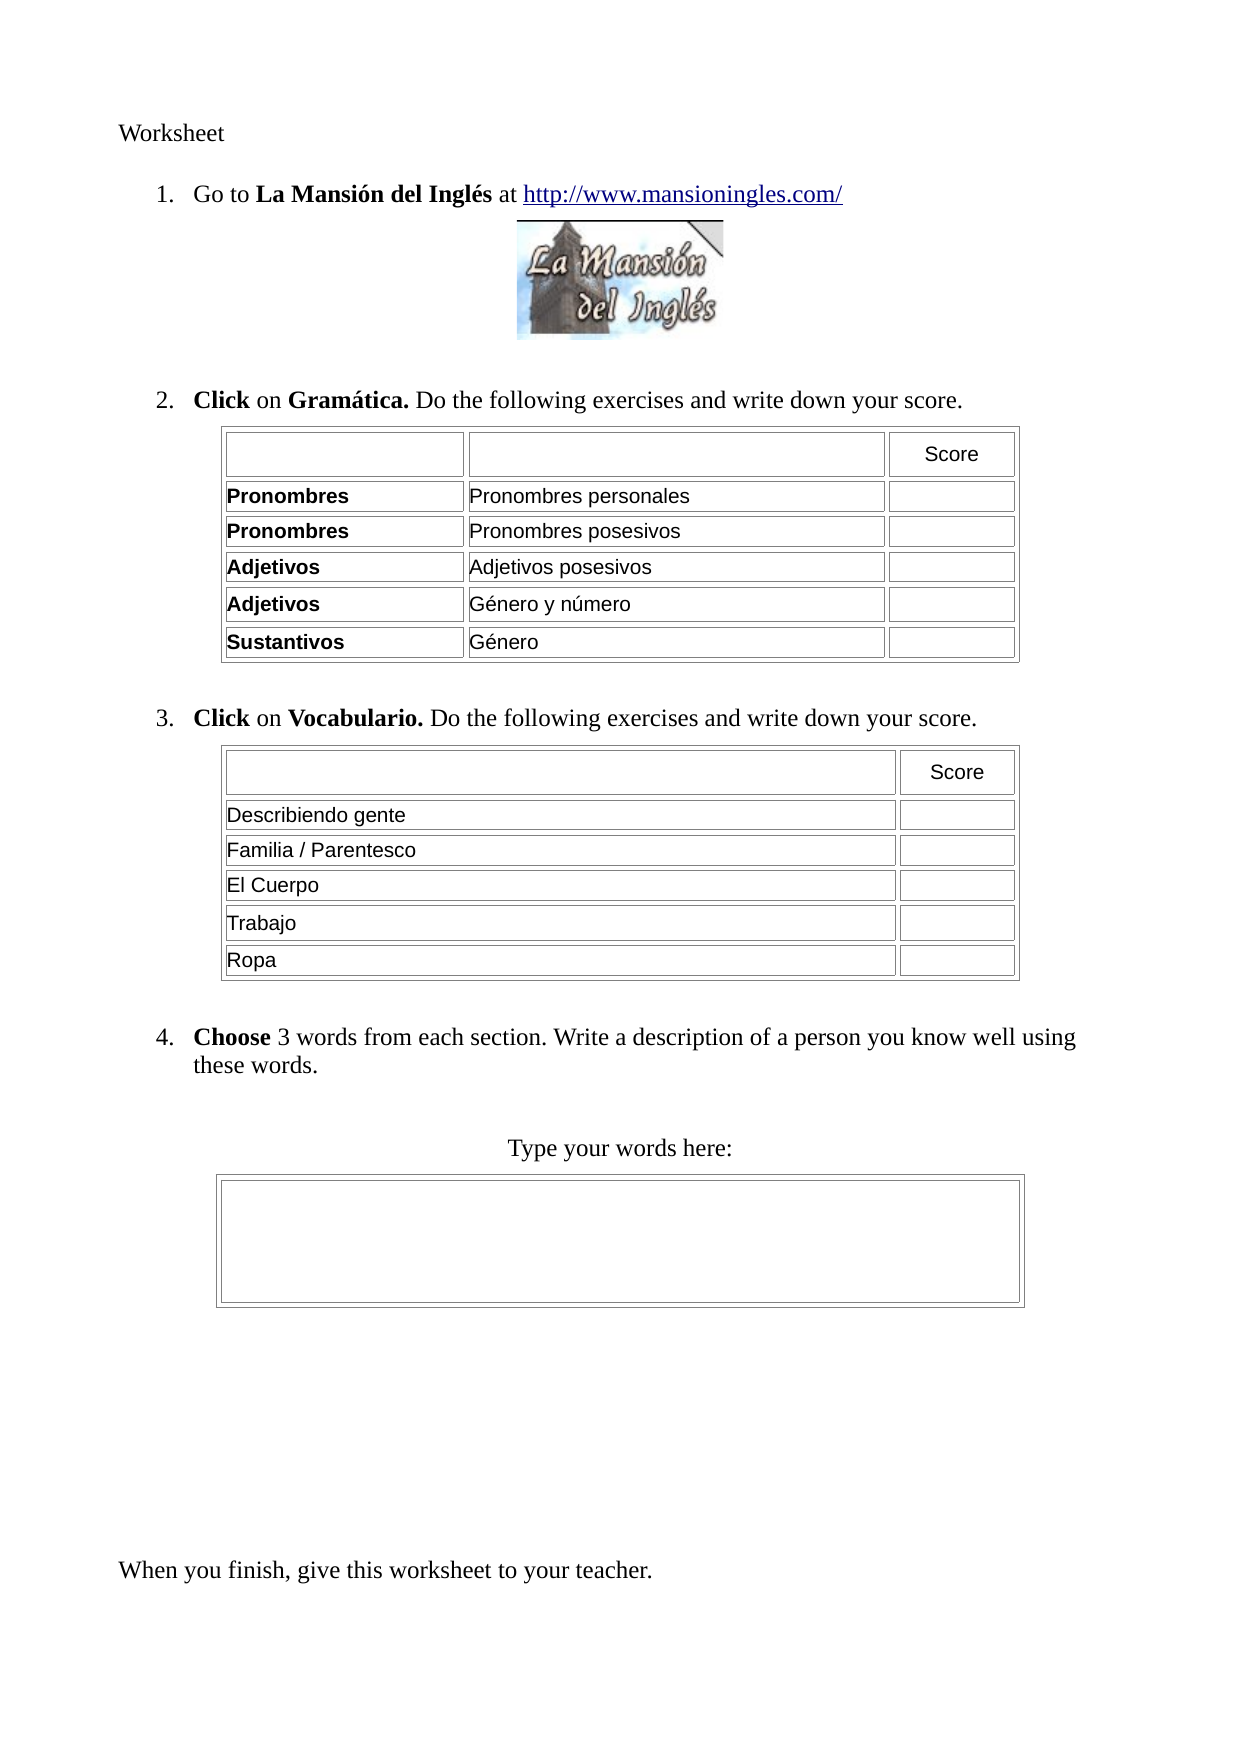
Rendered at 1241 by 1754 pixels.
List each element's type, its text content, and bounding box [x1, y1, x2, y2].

table_cell [890, 628, 1014, 657]
table_cell [886, 621, 1017, 657]
table_cell Sustantivos [224, 621, 466, 657]
table_cell [898, 794, 1017, 829]
table_cell [898, 865, 1017, 900]
table_cell Trabajo [224, 900, 898, 940]
table_cell Ropa [224, 940, 898, 975]
table_header [227, 751, 895, 794]
table_cell [886, 546, 1017, 581]
table_cell [901, 871, 1014, 900]
table_cell [890, 553, 1014, 581]
table_cell Género [466, 621, 886, 657]
table_cell [901, 801, 1014, 829]
table_cell Género y número [466, 581, 886, 621]
table_header [224, 746, 898, 794]
list Click on Vocabulario. Do the following exercises and write down your score. [156, 703, 1122, 732]
table_cell Familia / Parentesco [224, 829, 898, 864]
table_cell Adjetivos posesivos [466, 546, 886, 581]
table_cell [901, 906, 1014, 940]
text Worksheet [118, 118, 1122, 147]
table_header Score [886, 427, 1017, 476]
list Go to La Mansión del Inglés at http://www.mansioningles.com/ [156, 179, 1122, 207]
table_cell [898, 940, 1017, 975]
table_header [224, 427, 466, 476]
table_cell Describiendo gente [224, 794, 898, 829]
picture [516, 220, 724, 340]
table_header [470, 433, 884, 476]
table_cell Adjetivos [224, 546, 466, 581]
text Type your words here: [118, 1133, 1122, 1162]
table_cell [901, 946, 1014, 975]
table_header [222, 1181, 1019, 1302]
table_header [466, 427, 886, 476]
list Click on Gramática. Do the following exercises and write down your score. [156, 385, 1122, 414]
table_cell [886, 581, 1017, 621]
table_cell [890, 588, 1014, 621]
table_cell Pronombres [224, 476, 466, 511]
table_cell [898, 900, 1017, 940]
list Choose 3 words from each section. Write a description of a person you know well using these words. [156, 1022, 1122, 1079]
table_cell [901, 836, 1014, 864]
table_cell Pronombres personales [466, 476, 886, 511]
table_cell El Cuerpo [224, 865, 898, 900]
text When you finish, give this worksheet to your teacher. [118, 1555, 1122, 1583]
table_cell [890, 482, 1014, 511]
table_header Score [898, 746, 1017, 794]
table_cell Pronombres [224, 511, 466, 546]
table_cell Pronombres posesivos [466, 511, 886, 546]
table_cell [886, 476, 1017, 511]
table_cell [898, 829, 1017, 864]
table_cell [886, 511, 1017, 546]
table_header [227, 433, 463, 476]
table_header [219, 1175, 1022, 1302]
table_cell Adjetivos [224, 581, 466, 621]
table_cell [890, 517, 1014, 546]
